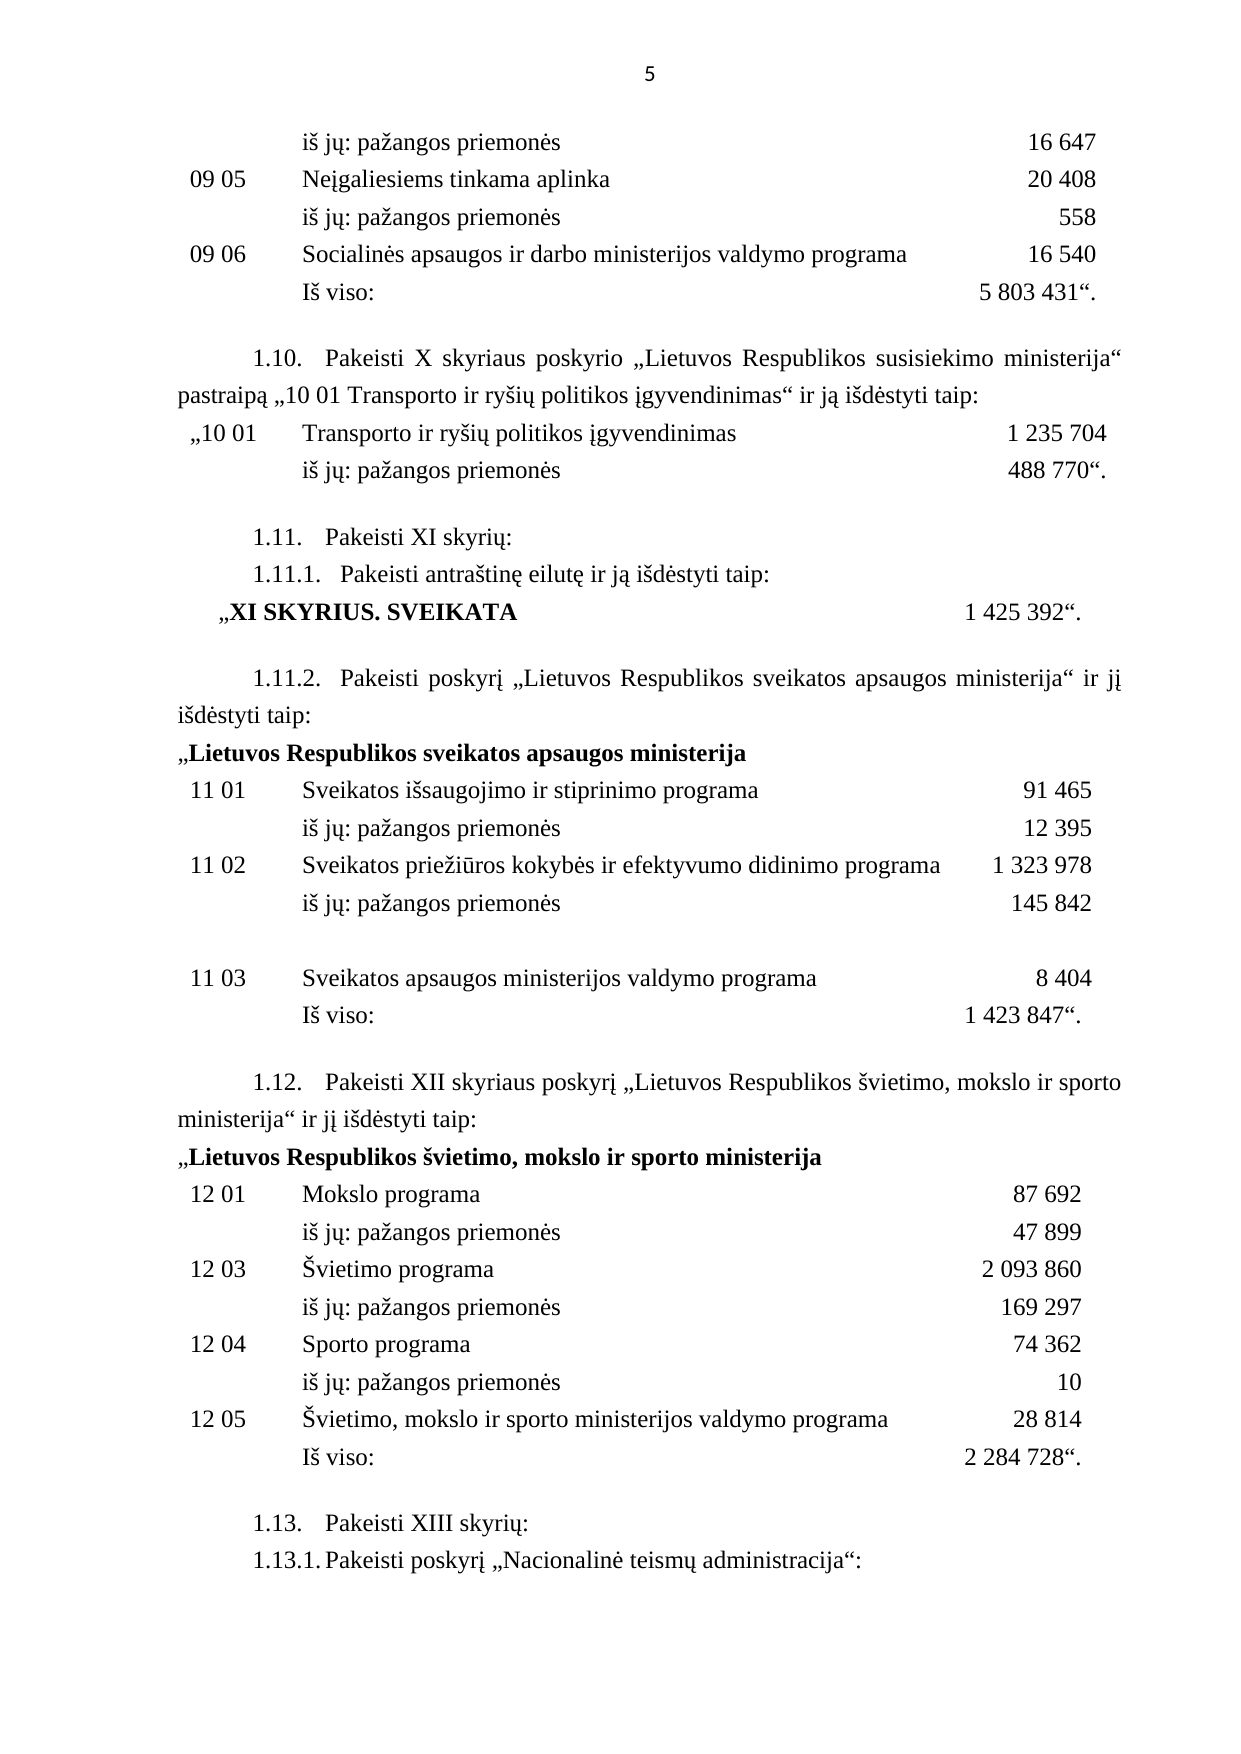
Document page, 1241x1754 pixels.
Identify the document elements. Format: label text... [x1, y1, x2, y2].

table_cell 12 395 [975, 804, 1103, 842]
table_cell 47 899 [945, 1208, 1093, 1246]
table_cell iš jų: pažangos priemonės [291, 1283, 945, 1321]
table_cell 1 323 978 [975, 842, 1103, 879]
text „Lietuvos Respublikos sveikatos apsaugos ministerija [177, 729, 1122, 767]
table_cell 2 093 860 [945, 1246, 1093, 1283]
table_cell iš jų: pažangos priemonės [291, 193, 945, 231]
text 1.10. Pakeisti X skyriaus poskyrio „Lietuvos Respublikos susisiekimo ministerija“ pastraipą „10 01 Transporto ir ryšių politikos įgyvendinimas“ ir ją išdėstyti taip: [177, 334, 1122, 409]
table_cell iš jų: pažangos priemonės [291, 1358, 945, 1396]
table_cell 12 05 [178, 1396, 291, 1433]
table_header Sveikatos išsaugojimo ir stiprinimo programa [291, 767, 974, 804]
table_header Transporto ir ryšių politikos įgyvendinimas [291, 409, 989, 447]
table_cell iš jų: pažangos priemonės [291, 804, 974, 842]
table_header Mokslo programa [291, 1171, 945, 1208]
text 1.12. Pakeisti XII skyriaus poskyrį „Lietuvos Respublikos švietimo, mokslo ir sporto ministerija“ ir jį išdėstyti taip: [177, 1058, 1122, 1133]
table_header „10 01 [178, 409, 291, 447]
table_cell [178, 804, 291, 842]
text 1.13.1. Pakeisti poskyrį „Nacionalinė teismų administracija“: [177, 1537, 1122, 1574]
text „Lietuvos Respublikos švietimo, mokslo ir sporto ministerija [177, 1133, 1122, 1171]
table_cell 8 404 [975, 954, 1103, 992]
table_cell Sporto programa [291, 1321, 945, 1358]
table_header 1 235 704 [989, 409, 1118, 447]
table_cell Sveikatos priežiūros kokybės ir efektyvumo didinimo programa [291, 842, 974, 879]
table_cell 10 [945, 1358, 1093, 1396]
table_cell 09 05 [178, 156, 291, 193]
table_cell 11 02 [178, 842, 291, 879]
table_cell [178, 1358, 291, 1396]
table_cell [178, 1208, 291, 1246]
table_cell 2 284 728“. [945, 1433, 1093, 1471]
table_header 11 01 [178, 767, 291, 804]
text 1.13. Pakeisti XIII skyrių: [177, 1499, 1122, 1537]
table_cell [178, 1283, 291, 1321]
table_cell 11 03 [178, 954, 291, 992]
text 1.11.2. Pakeisti poskyrį „Lietuvos Respublikos sveikatos apsaugos ministerija“ ir jį išdėstyti taip: [177, 654, 1122, 729]
table_cell Socialinės apsaugos ir darbo ministerijos valdymo programa [291, 231, 945, 268]
table_cell Sveikatos apsaugos ministerijos valdymo programa [291, 954, 974, 992]
table_cell 12 04 [178, 1321, 291, 1358]
table_cell Iš viso: [291, 268, 945, 306]
table_header 12 01 [178, 1171, 291, 1208]
table_cell [178, 1433, 291, 1471]
table_cell iš jų: pažangos priemonės [291, 1208, 945, 1246]
table_cell 09 06 [178, 231, 291, 268]
table_cell [178, 879, 291, 954]
table_cell Neįgaliesiems tinkama aplinka [291, 156, 945, 193]
table_cell 12 03 [178, 1246, 291, 1283]
table_cell 1 423 847“. [945, 992, 1093, 1029]
table_cell Švietimo programa [291, 1246, 945, 1283]
table_cell Iš viso: [291, 1433, 945, 1471]
table_cell [178, 118, 291, 156]
table_cell iš jų: pažangos priemonės [291, 118, 945, 156]
table_cell [178, 268, 291, 306]
table_cell iš jų: pažangos priemonės [291, 447, 989, 484]
table_cell Švietimo, mokslo ir sporto ministerijos valdymo programa [291, 1396, 945, 1433]
table_cell 16 540 [945, 231, 1107, 268]
table_cell iš jų: pažangos priemonės [291, 879, 974, 954]
table_cell 74 362 [945, 1321, 1093, 1358]
text 1.11. Pakeisti XI skyrių: [177, 513, 1122, 551]
table_cell 169 297 [945, 1283, 1093, 1321]
table_header 91 465 [975, 767, 1103, 804]
table_cell 145 842 [975, 879, 1103, 954]
table_cell [178, 447, 291, 484]
table_header „XI SKYRIUS. SVEIKATA [207, 588, 930, 626]
text 1.11.1. Pakeisti antraštinę eilutę ir ją išdėstyti taip: [177, 551, 1122, 588]
table_cell 20 408 [945, 156, 1107, 193]
table_cell 28 814 [945, 1396, 1093, 1433]
table_cell [178, 193, 291, 231]
table_cell Iš viso: [291, 992, 945, 1029]
table_cell 558 [945, 193, 1107, 231]
table_cell 488 770“. [989, 447, 1118, 484]
table_header 87 692 [945, 1171, 1093, 1208]
table_cell 16 647 [945, 118, 1107, 156]
table_cell [1093, 992, 1103, 1029]
table_header 1 425 392“. [930, 588, 1093, 626]
table_cell 5 803 431“. [945, 268, 1107, 306]
table_cell [178, 992, 291, 1029]
